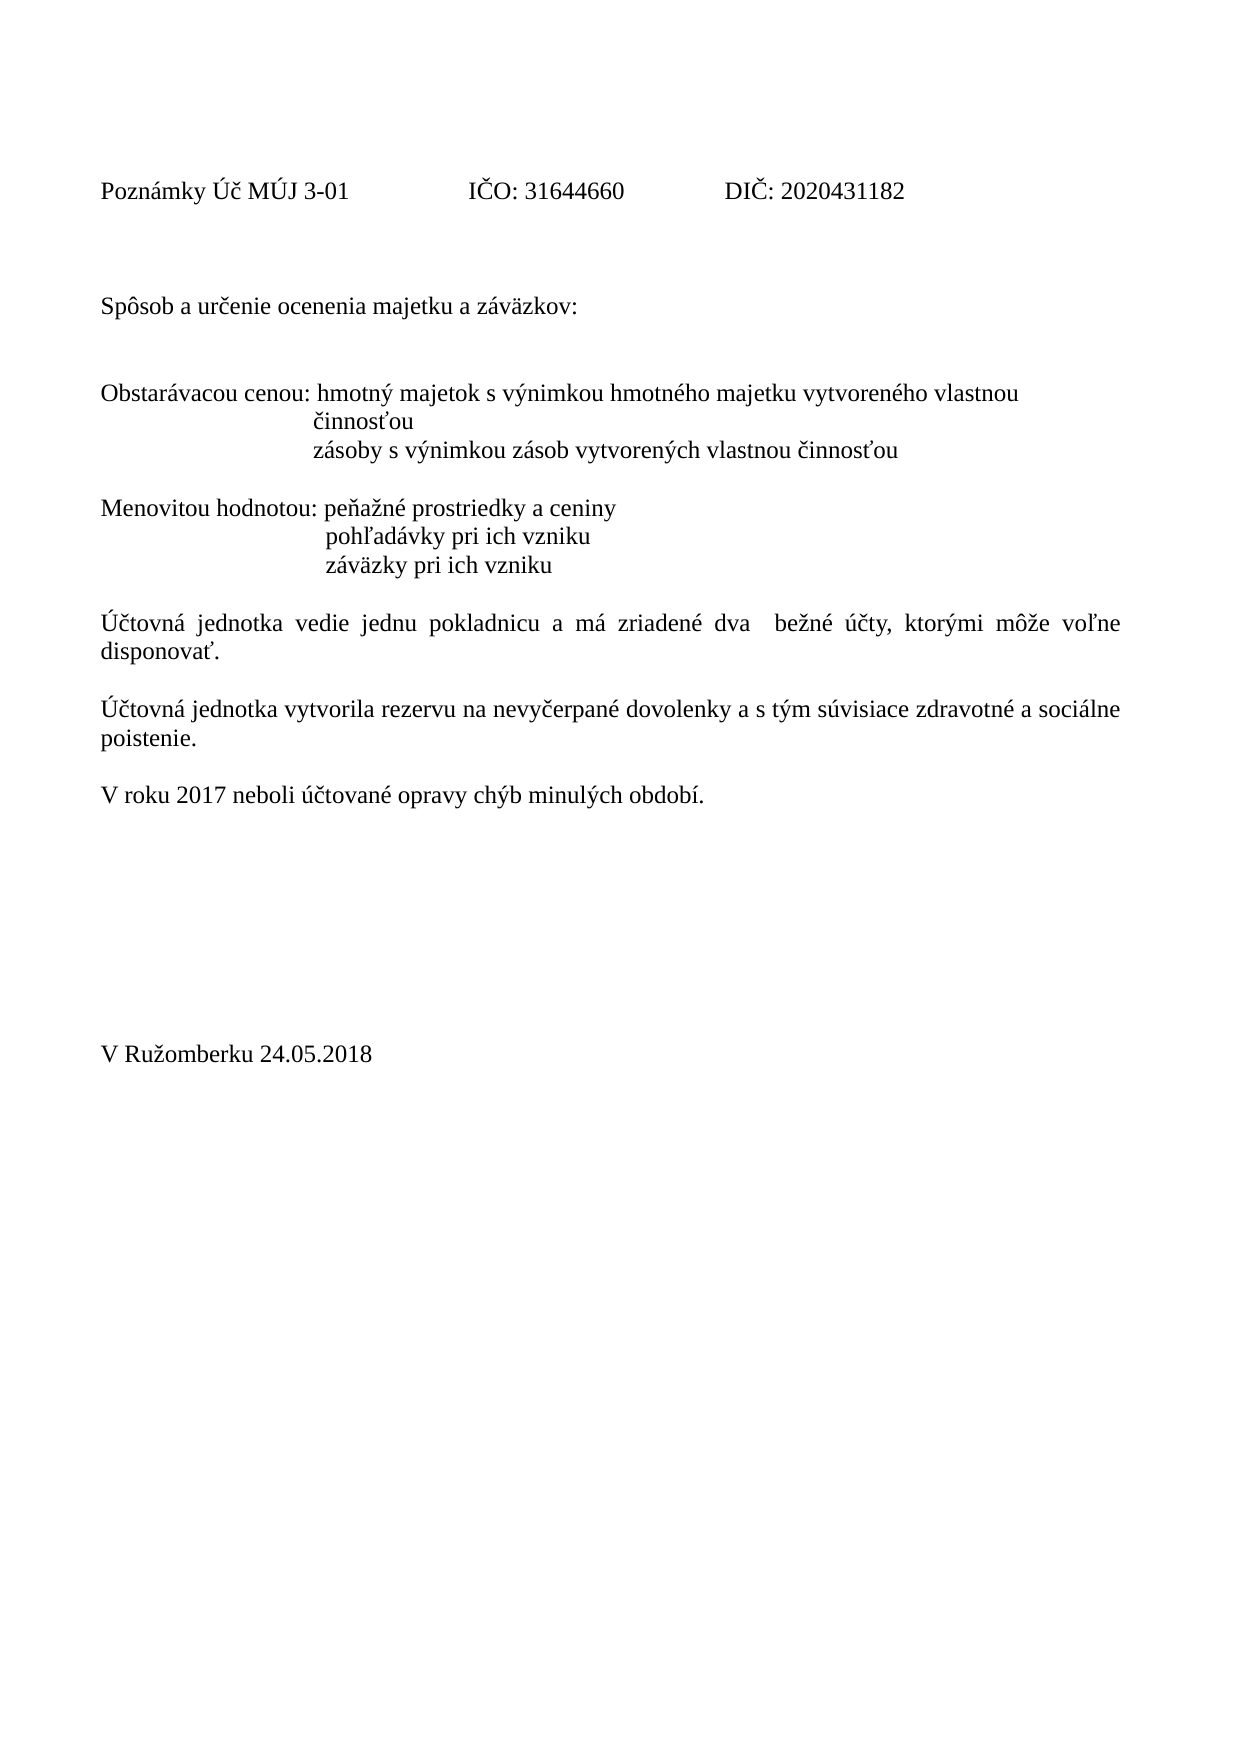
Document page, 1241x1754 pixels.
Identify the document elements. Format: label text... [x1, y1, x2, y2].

text pohľadávky pri ich vzniku [100, 521, 1122, 550]
text zásoby s výnimkou zásob vytvorených vlastnou činnosťou [100, 435, 1122, 464]
text Obstarávacou cenou: hmotný majetok s výnimkou hmotného majetku vytvoreného vlastnou [100, 378, 1122, 406]
text Poznámky Úč MÚJ 3-01 IČO: 31644660 DIČ: 2020431182 [100, 176, 1122, 205]
text V Ružomberku 24.05.2018 [100, 1039, 1122, 1068]
text Spôsob a určenie ocenenia majetku a záväzkov: [100, 291, 1122, 320]
text záväzky pri ich vzniku [100, 550, 1122, 579]
text Menovitou hodnotou: peňažné prostriedky a ceniny [100, 493, 1122, 521]
text Účtovná jednotka vytvorila rezervu na nevyčerpané dovolenky a s tým súvisiace zdravotné a sociálne poistenie. [100, 694, 1122, 751]
text V roku 2017 neboli účtované opravy chýb minulých období. [100, 780, 1122, 809]
text činnosťou [100, 406, 1122, 435]
text Účtovná jednotka vedie jednu pokladnicu a má zriadené dva bežné účty, ktorými môže voľne disponovať. [100, 608, 1122, 665]
